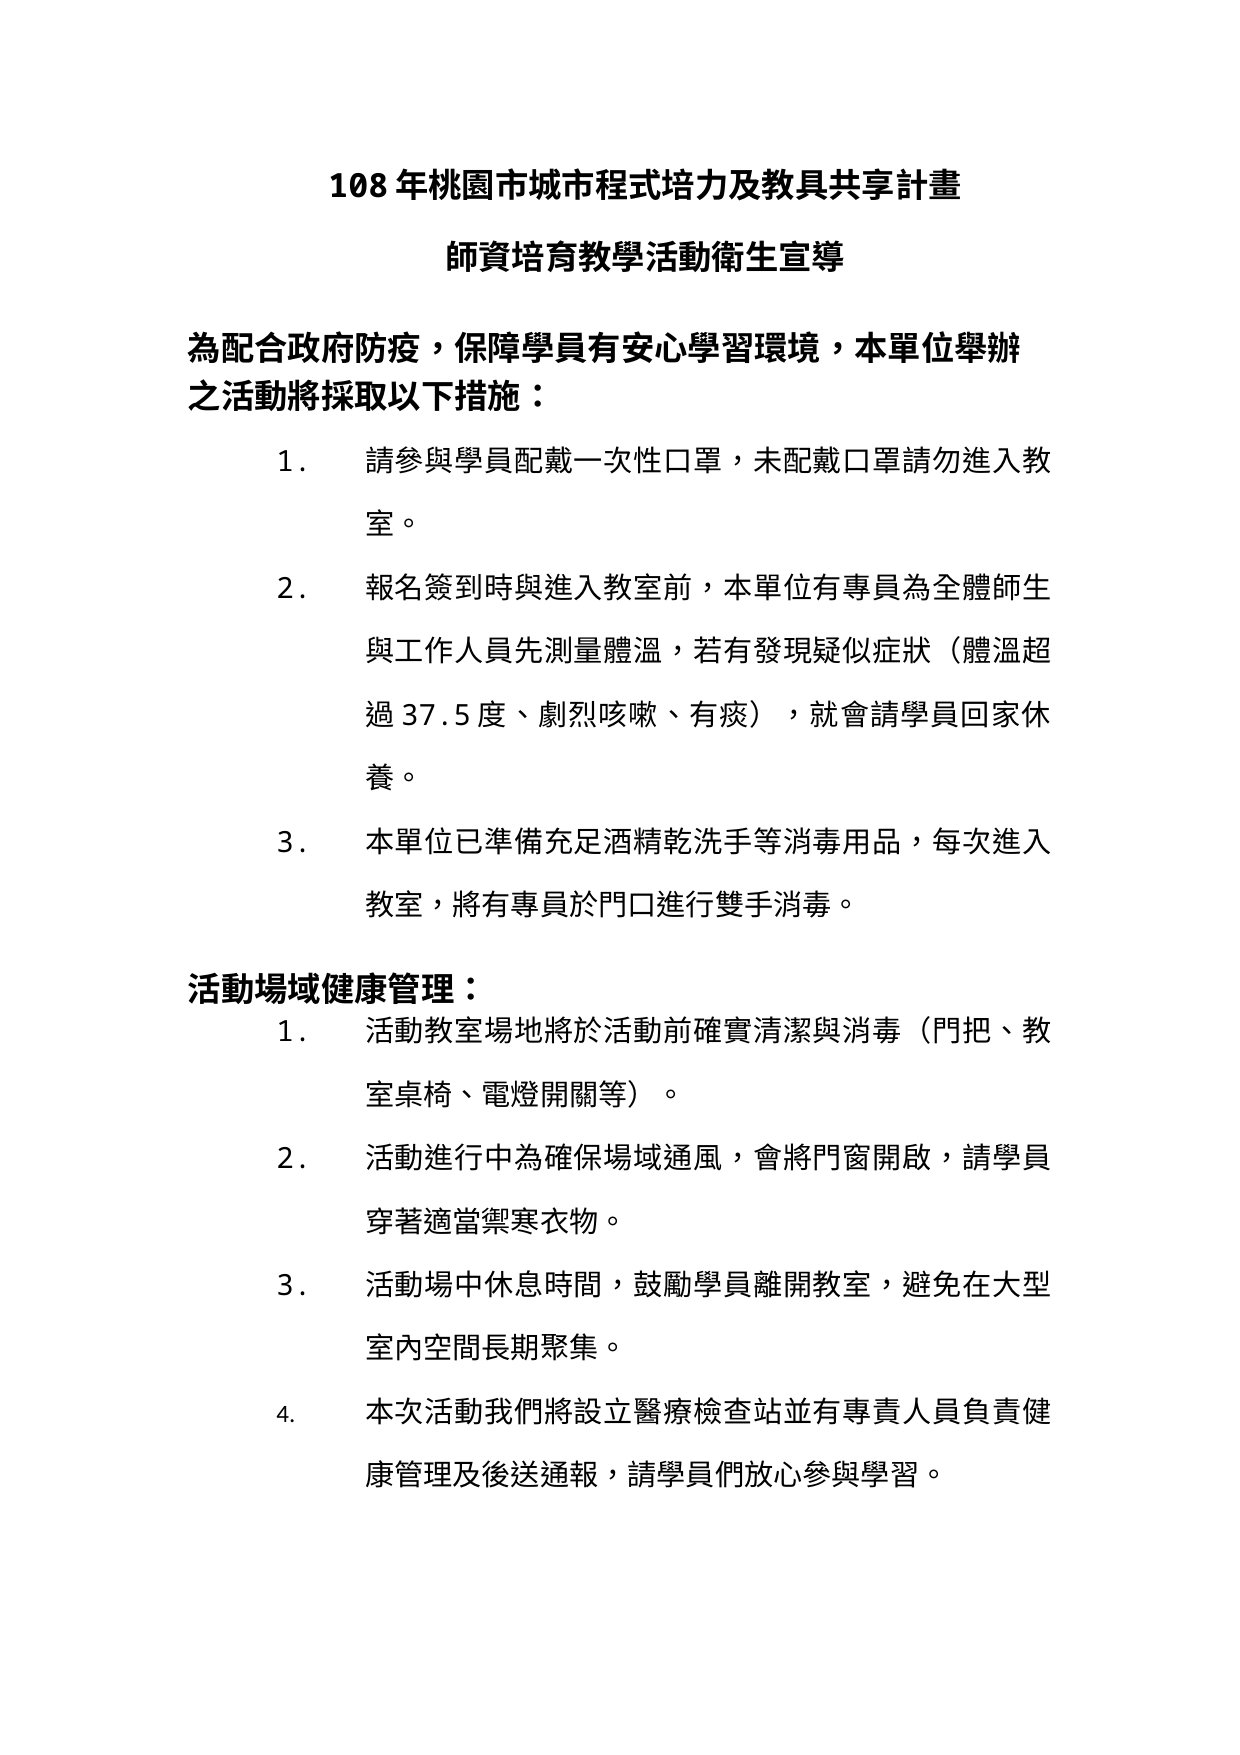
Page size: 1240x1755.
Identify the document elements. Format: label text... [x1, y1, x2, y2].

text 108年桃園市城市程式培力及教具共享計畫 [237, 158, 1052, 207]
list 本次活動我們將設立醫療檢查站並有專責人員負責健康管理及後送通報，請學員們放心參與學習。 [276, 1388, 1052, 1494]
list 請參與學員配戴一次性口罩，未配戴口罩請勿進入教室。 [276, 437, 1052, 543]
text 活動場域健康管理： [187, 945, 1052, 1008]
list 報名簽到時與進入教室前，本單位有專員為全體師生與工作人員先測量體溫，若有發現疑似症狀（體溫超過37.5度、劇烈咳嗽、有痰），就會請學員回家休養。 [276, 564, 1052, 797]
text 師資培育教學活動衛生宣導 [237, 231, 1052, 279]
list 活動教室場地將於活動前確實清潔與消毒（門把、教室桌椅、電燈開關等）。 [276, 1008, 1052, 1113]
list 活動場中休息時間，鼓勵學員離開教室，避免在大型室內空間長期聚集。 [276, 1262, 1052, 1367]
text 為配合政府防疫，保障學員有安心學習環境，本單位舉辦之活動將採取以下措施： [187, 322, 1052, 418]
list 活動進行中為確保場域通風，會將門窗開啟，請學員穿著適當禦寒衣物。 [276, 1134, 1052, 1240]
list 本單位已準備充足酒精乾洗手等消毒用品，每次進入教室，將有專員於門口進行雙手消毒。 [276, 818, 1052, 924]
